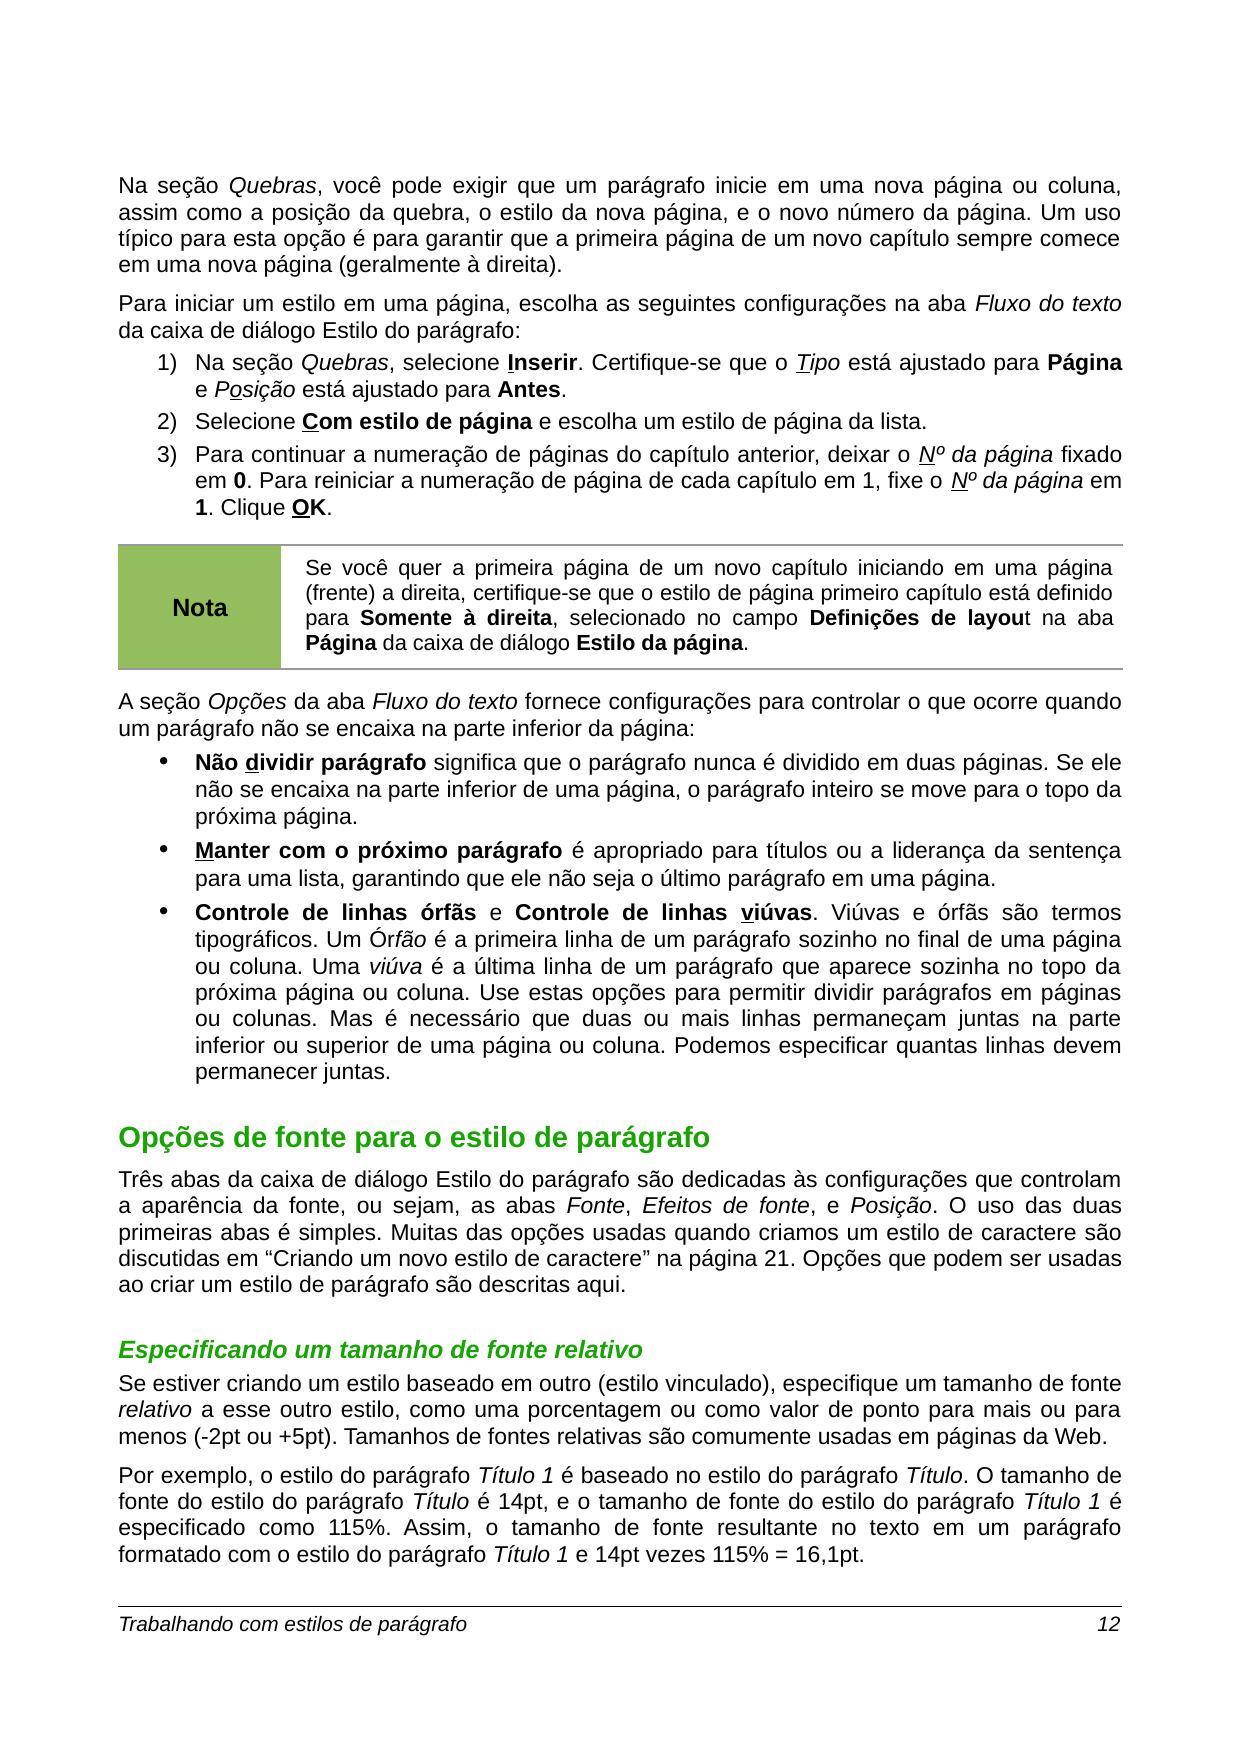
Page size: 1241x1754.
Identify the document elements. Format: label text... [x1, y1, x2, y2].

list Não dividir parágrafo significa que o parágrafo nunca é dividido em duas páginas. Se ele não se encaixa na parte inferior de uma página, o parágrafo inteiro se move para o topo da próxima página. [156, 747, 1122, 829]
list A seção Opções da aba Fluxo do texto fornece configurações para controlar o que ocorre quando um parágrafo não se encaixa na parte inferior da página: [118, 688, 1122, 741]
subtitle Especificando um tamanho de fonte relativo [118, 1335, 1122, 1364]
list Selecione Com estilo de página e escolha um estilo de página da lista. [177, 408, 1122, 435]
list Para continuar a numeração de páginas do capítulo anterior, deixar o Nº da página fixado em 0. Para reiniciar a numeração de página de cada capítulo em 1, fixe o Nº da página em 1. Clique OK. [177, 441, 1122, 520]
text Se estiver criando um estilo baseado em outro (estilo vinculado), especifique um tamanho de fonte relativo a esse outro estilo, como uma porcentagem ou como valor de ponto para mais ou para menos (-2pt ou +5pt). Tamanhos de fontes relativas são comumente usadas em páginas da Web. [118, 1370, 1122, 1449]
text Por exemplo, o estilo do parágrafo Título 1 é baseado no estilo do parágrafo Título. O tamanho de fonte do estilo do parágrafo Título é 14pt, e o tamanho de fonte do estilo do parágrafo Título 1 é especificado como 115%. Assim, o tamanho de fonte resultante no texto em um parágrafo formatado com o estilo do parágrafo Título 1 e 14pt vezes 115% = 16,1pt. [118, 1462, 1122, 1567]
text Três abas da caixa de diálogo Estilo do parágrafo são dedicadas às configurações que controlam a aparência da fonte, ou sejam, as abas Fonte, Efeitos de fonte, e Posição. O uso das duas primeiras abas é simples. Muitas das opções usadas quando criamos um estilo de caractere são discutidas em “Criando um novo estilo de caractere” na página 21. Opções que podem ser usadas ao criar um estilo de parágrafo são descritas aqui. [118, 1166, 1122, 1298]
list Manter com o próximo parágrafo é apropriado para títulos ou a liderança da sentença para uma lista, garantindo que ele não seja o último parágrafo em uma página. [156, 835, 1122, 891]
table_header Nota [118, 546, 281, 668]
text Na seção Quebras, você pode exigir que um parágrafo inicie em uma nova página ou coluna, assim como a posição da quebra, o estilo da nova página, e o novo número da página. Um uso típico para esta opção é para garantir que a primeira página de um novo capítulo sempre comece em uma nova página (geralmente à direita). [118, 172, 1122, 278]
list Controle de linhas órfãs e Controle de linhas viúvas. Viúvas e órfãs são termos tipográficos. Um Órfão é a primeira linha de um parágrafo sozinho no final de uma página ou coluna. Uma viúva é a última linha de um parágrafo que aparece sozinha no topo da próxima página ou coluna. Use estas opções para permitir dividir parágrafos em páginas ou colunas. Mas é necessário que duas ou mais linhas permaneçam juntas na parte inferior ou superior de uma página ou coluna. Podemos especificar quantas linhas devem permanecer juntas. [156, 897, 1122, 1084]
subtitle Opções de fonte para o estilo de parágrafo [118, 1120, 1122, 1153]
list Para iniciar um estilo em uma página, escolha as seguintes configurações na aba Fluxo do texto da caixa de diálogo Estilo do parágrafo: [118, 290, 1122, 343]
table_header Se você quer a primeira página de um novo capítulo iniciando em uma página (frente) a direita, certifique-se que o estilo de página primeiro capítulo está definido para Somente à direita, selecionado no campo Definições de layout na aba Página da caixa de diálogo Estilo da página. [281, 546, 1122, 668]
list Na seção Quebras, selecione Inserir. Certifique-se que o Tipo está ajustado para Página e Posição está ajustado para Antes. [177, 349, 1122, 402]
